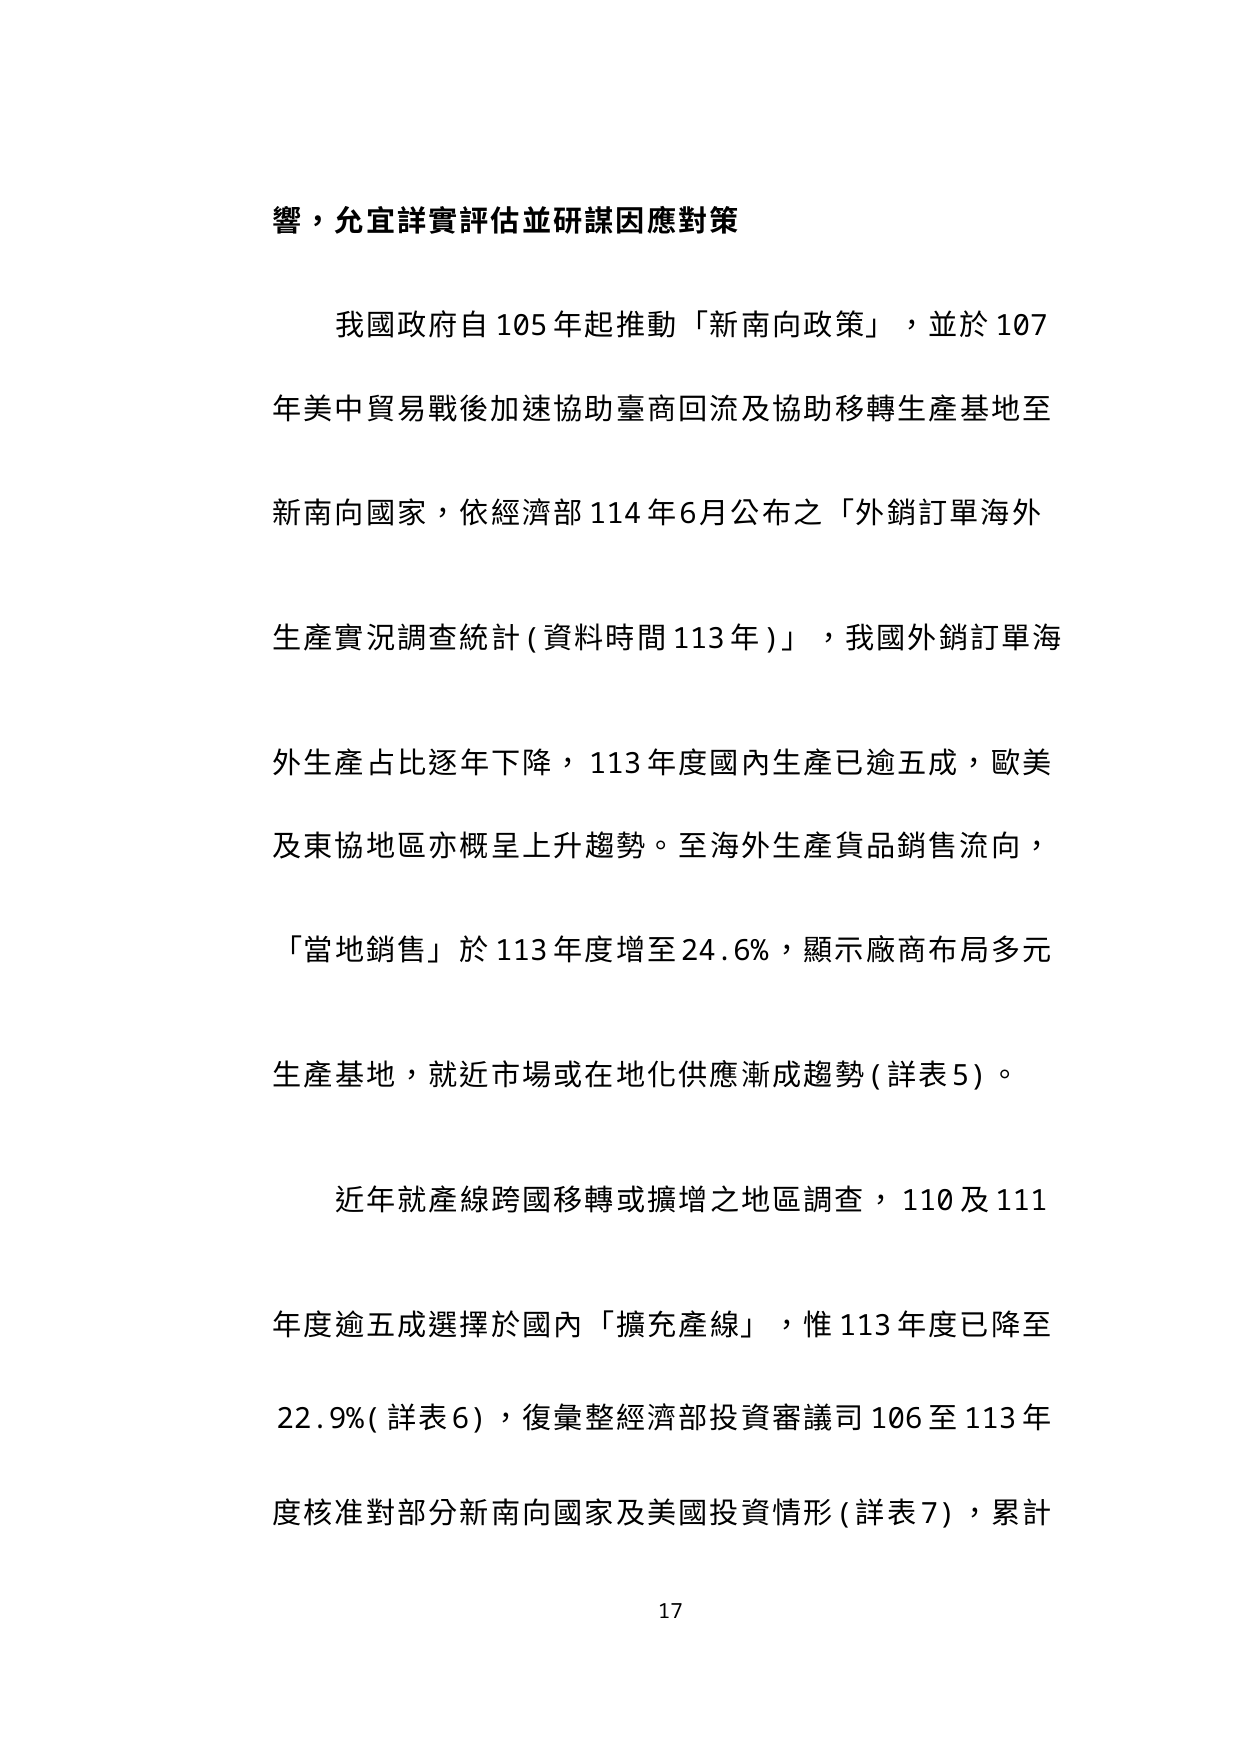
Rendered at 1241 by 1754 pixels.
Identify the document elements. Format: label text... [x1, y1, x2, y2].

text 近年就產線跨國移轉或擴增之地區調查，110及111年度逾五成選擇於國內「擴充產線」，惟113年度已降至22.9%(詳表6)，復彙整經濟部投資審議司106至113年度核准對部分新南向國家及美國投資情形(詳表7)，累計8年投資美國金額高逾330億美元，主要投資「電子零組件製造業」及「批發及零售業」等，且113年度我國廠商赴美投資141.26億美元，為歷年最高，至新南向國家以投資越南為主，泰國次之，投資行業別除「金融及保險業」外，亦多屬「電子零組件製造業」及「批發及零售業」。惟目前新南向國家印度及越南之對等關稅稅率高於或等於我國20%，未來臺商海外供應鏈之配合移轉等協助，亟待政府重視，俾減緩對等關稅可能造成之衝擊。 [266, 1115, 1063, 1552]
text 我國政府自105年起推動「新南向政策」，並於107年美中貿易戰後加速協助臺商回流及協助移轉生產基地至新南向國家，依經濟部114年6月公布之「外銷訂單海外生產實況調查統計(資料時間113年)」，我國外銷訂單海外生產占比逐年下降，113年度國內生產已逾五成，歐美及東協地區亦概呈上升趨勢。至海外生產貨品銷售流向，「當地銷售」於113年度增至24.6%，顯示廠商布局多元生產基地，就近市場或在地化供應漸成趨勢(詳表5)。 [266, 240, 1063, 1115]
text 響，允宜詳實評估並研謀因應對策 [236, 177, 1063, 240]
